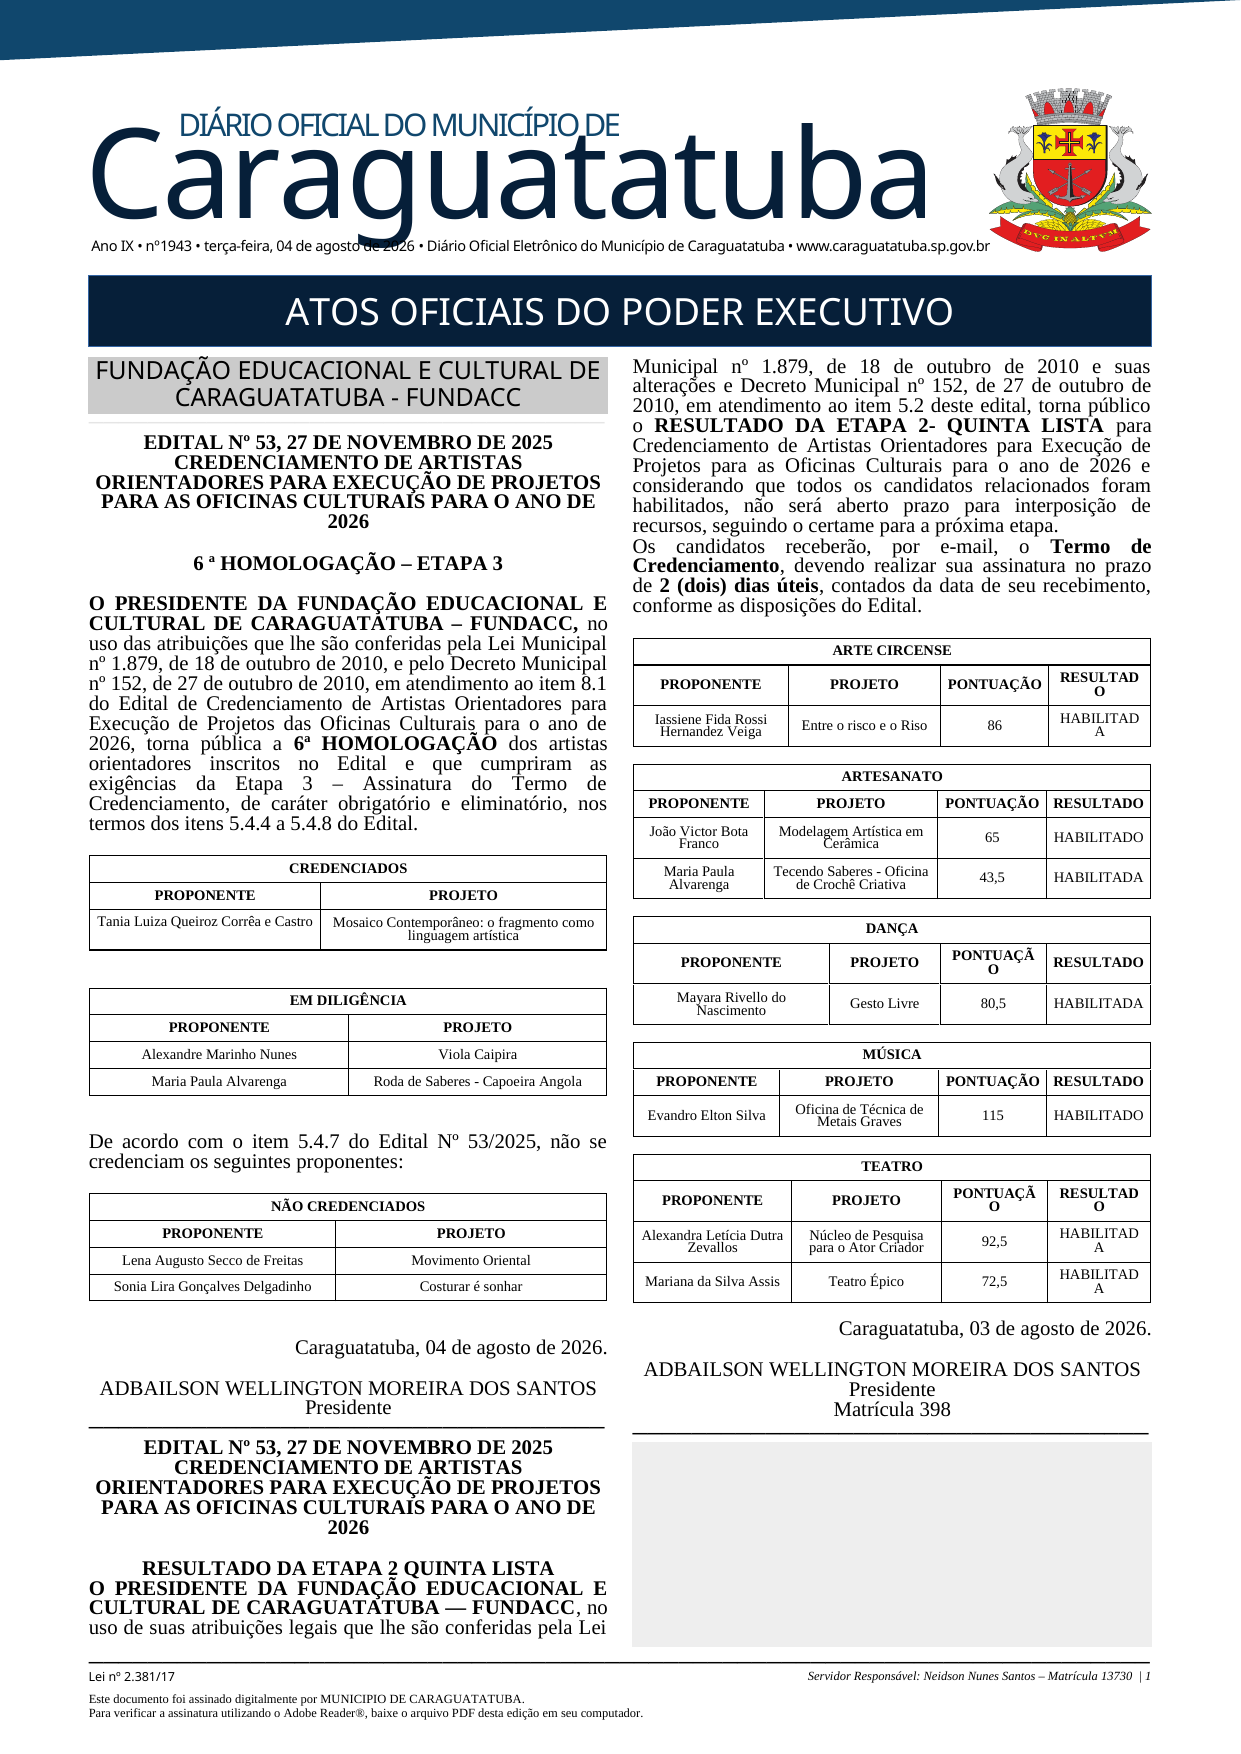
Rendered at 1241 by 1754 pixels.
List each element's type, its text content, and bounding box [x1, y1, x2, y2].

table_header ARTESANATO [634, 765, 1150, 790]
table_cell Iassiene Fida Rossi Hernandez Veiga [634, 706, 788, 746]
table_header MÚSICA [634, 1043, 1150, 1068]
text Presidente [88, 1399, 608, 1419]
table_cell João Victor Bota Franco [634, 818, 763, 858]
table_cell PROJETO [349, 1015, 606, 1041]
table_cell PROPONENTE [634, 1181, 791, 1221]
table_cell PONTUAÇÃO [942, 1181, 1047, 1221]
text EDITAL Nº 53, 27 DE NOVEMBRO DE 2025 CREDENCIAMENTO DE ARTISTAS ORIENTADORES PARA EXECUÇÃO DE PROJETOS PARA AS OFICINAS CULTURAIS PARA O ANO DE 2026 [88, 1439, 608, 1539]
table_header DANÇA [634, 917, 1150, 943]
text De acordo com o item 5.4.7 do Edital Nº 53/2025, não se credenciam os seguintes proponentes: [88, 1133, 608, 1173]
table_cell 80,5 [941, 985, 1046, 1024]
text ─────────────────────────────────── [632, 1420, 1152, 1442]
table_cell HABILITADA [1047, 859, 1150, 898]
table_cell Modelagem Artística em Cerâmica [765, 818, 937, 858]
table_cell PONTUAÇÃO [939, 1070, 1046, 1095]
table_cell Tecendo Saberes - Oficina de Crochê Criativa [765, 859, 937, 898]
text Os candidatos receberão, por e-mail, o Termo de Credenciamento, devendo realizar sua assinatura no prazo de 2 (dois) dias úteis, contados da data de seu recebimento, conforme as disposições do Edital. [632, 537, 1152, 617]
table_cell PONTUAÇÃO [941, 944, 1046, 983]
table_cell Maria Paula Alvarenga [90, 1069, 348, 1095]
table_cell PROJETO [830, 944, 939, 983]
text O PRESIDENTE DA FUNDAÇÃO EDUCACIONAL E CULTURAL DE CARAGUATATUBA — FUNDACC, no uso de suas atribuições legais que lhe são conferidas pela Lei [88, 1579, 608, 1639]
text 6 ª HOMOLOGAÇÃO – ETAPA 3 [88, 554, 608, 574]
table_cell HABILITADA [1047, 985, 1150, 1024]
table_cell RESULTADO [1047, 791, 1150, 817]
table_cell Gesto Livre [830, 985, 939, 1024]
table_cell PROJETO [792, 1181, 941, 1221]
table_cell PROJETO [336, 1221, 606, 1247]
text ORIENTADORES PARA EXECUÇÃO DE PROJETOS PARA AS OFICINAS CULTURAIS PARA O ANO DE 2026 [88, 474, 608, 533]
table_cell RESULTADO [1047, 944, 1150, 983]
table_cell PROPONENTE [90, 883, 320, 909]
table_header CREDENCIADOS [90, 856, 606, 882]
text ─────────────────────────────────── [88, 414, 608, 434]
table_cell PROPONENTE [90, 1015, 348, 1041]
table_cell PROPONENTE [634, 944, 828, 983]
table_cell PROJETO [321, 883, 606, 909]
table_cell HABILITADA [1049, 706, 1150, 746]
table_cell PONTUAÇÃO [938, 791, 1046, 817]
text ADBAILSON WELLINGTON MOREIRA DOS SANTOS [632, 1360, 1152, 1380]
text Caraguatatuba, 03 de agosto de 2026. [632, 1320, 1152, 1340]
table_header TEATRO [634, 1155, 1150, 1180]
table_cell Sonia Lira Gonçalves Delgadinho [90, 1275, 335, 1300]
table_cell RESULTADO [1049, 666, 1150, 705]
text RESULTADO DA ETAPA 2 QUINTA LISTA [88, 1559, 608, 1579]
table_cell Alexandre Marinho Nunes [90, 1042, 348, 1068]
table_cell 86 [941, 706, 1048, 746]
table_cell Alexandra Letícia Dutra Zevallos [634, 1222, 791, 1262]
table_cell Mayara Rivello do Nascimento [634, 985, 828, 1024]
table_cell PROJETO [789, 666, 940, 705]
table_cell 43,5 [938, 859, 1046, 898]
table_cell Viola Caipira [349, 1042, 606, 1068]
text O PRESIDENTE DA FUNDAÇÃO EDUCACIONAL E CULTURAL DE CARAGUATATUBA – FUNDACC, no uso das atribuições que lhe são conferidas pela Lei Municipal nº 1.879, de 18 de outubro de 2010, e pelo Decreto Municipal nº 152, de 27 de outubro de 2010, em atendimento ao item 8.1 do Edital de Credenciamento de Artistas Orientadores para Execução de Projetos das Oficinas Culturais para o ano de 2026, torna pública a 6ª HOMOLOGAÇÃO dos artistas orientadores inscritos no Edital e que cumpriram as exigências da Etapa 3 – Assinatura do Termo de Credenciamento, de caráter obrigatório e eliminatório, nos termos dos itens 5.4.4 a 5.4.8 do Edital. [88, 595, 608, 834]
table_cell Mariana da Silva Assis [634, 1263, 791, 1302]
table_cell PROPONENTE [90, 1221, 335, 1247]
text Presidente [632, 1380, 1152, 1400]
table_cell HABILITADA [1048, 1222, 1150, 1262]
text Matrícula 398 [632, 1400, 1152, 1420]
table_cell 115 [939, 1096, 1046, 1136]
table_cell HABILITADO [1047, 1096, 1150, 1136]
table_cell Evandro Elton Silva [634, 1096, 779, 1136]
text ─────────────────────────────────── [88, 1419, 608, 1439]
table_header NÃO CREDENCIADOS [90, 1194, 606, 1220]
text Caraguatatuba, 04 de agosto de 2026. [88, 1338, 608, 1358]
table_cell RESULTADO [1047, 1070, 1150, 1095]
text ADBAILSON WELLINGTON MOREIRA DOS SANTOS [88, 1379, 608, 1399]
table_cell Tania Luiza Queiroz Corrêa e Castro [90, 910, 320, 949]
table_cell 65 [938, 818, 1046, 858]
table_cell PROPONENTE [634, 1070, 779, 1095]
table_cell PONTUAÇÃO [941, 666, 1048, 705]
table_cell 92,5 [942, 1222, 1047, 1262]
table_cell HABILITADA [1048, 1263, 1150, 1302]
text Ano IX • nº1943 • terça-feira, 04 de agosto de 2026 • Diário Oficial Eletrônico do Município de Caraguatatuba • www.caraguatatuba.sp.gov.br [91, 236, 1010, 256]
table_cell Roda de Saberes - Capoeira Angola [349, 1069, 606, 1095]
table_cell Núcleo de Pesquisa para o Ator Criador [792, 1222, 941, 1262]
table_cell PROPONENTE [634, 791, 763, 817]
table_header EM DILIGÊNCIA [90, 989, 606, 1014]
table_header ARTE CIRCENSE [634, 639, 1150, 664]
table_cell PROJETO [780, 1070, 938, 1095]
table_cell Entre o risco e o Riso [789, 706, 940, 746]
table_cell 72,5 [942, 1263, 1047, 1302]
text FUNDAÇÃO EDUCACIONAL E CULTURAL DE CARAGUATATUBA - FUNDACC [88, 357, 608, 414]
table_cell HABILITADO [1047, 818, 1150, 858]
table_cell Teatro Épico [792, 1263, 941, 1302]
table_cell Movimento Oriental [336, 1248, 606, 1274]
table_cell Lena Augusto Secco de Freitas [90, 1248, 335, 1274]
table_cell Costurar é sonhar [336, 1275, 606, 1300]
table_cell Maria Paula Alvarenga [634, 859, 763, 898]
table_cell RESULTADO [1048, 1181, 1150, 1221]
text Municipal nº 1.879, de 18 de outubro de 2010 e suas alterações e Decreto Municipal nº 152, de 27 de outubro de 2010, em atendimento ao item 5.2 deste edital, torna público o RESULTADO DA ETAPA 2- QUINTA LISTA para Credenciamento de Artistas Orientadores para Execução de Projetos para as Oficinas Culturais para o ano de 2026 e considerando que todos os candidatos relacionados foram habilitados, não será aberto prazo para interposição de recursos, seguindo o certame para a próxima etapa. [632, 357, 1152, 537]
text EDITAL Nº 53, 27 DE NOVEMBRO DE 2025 CREDENCIAMENTO DE ARTISTAS [88, 434, 608, 474]
table_cell PROJETO [765, 791, 937, 817]
table_cell Oficina de Técnica de Metais Graves [780, 1096, 938, 1136]
table_cell Mosaico Contemporâneo: o fragmento como linguagem artística [321, 910, 606, 949]
table_cell PROPONENTE [634, 666, 788, 705]
